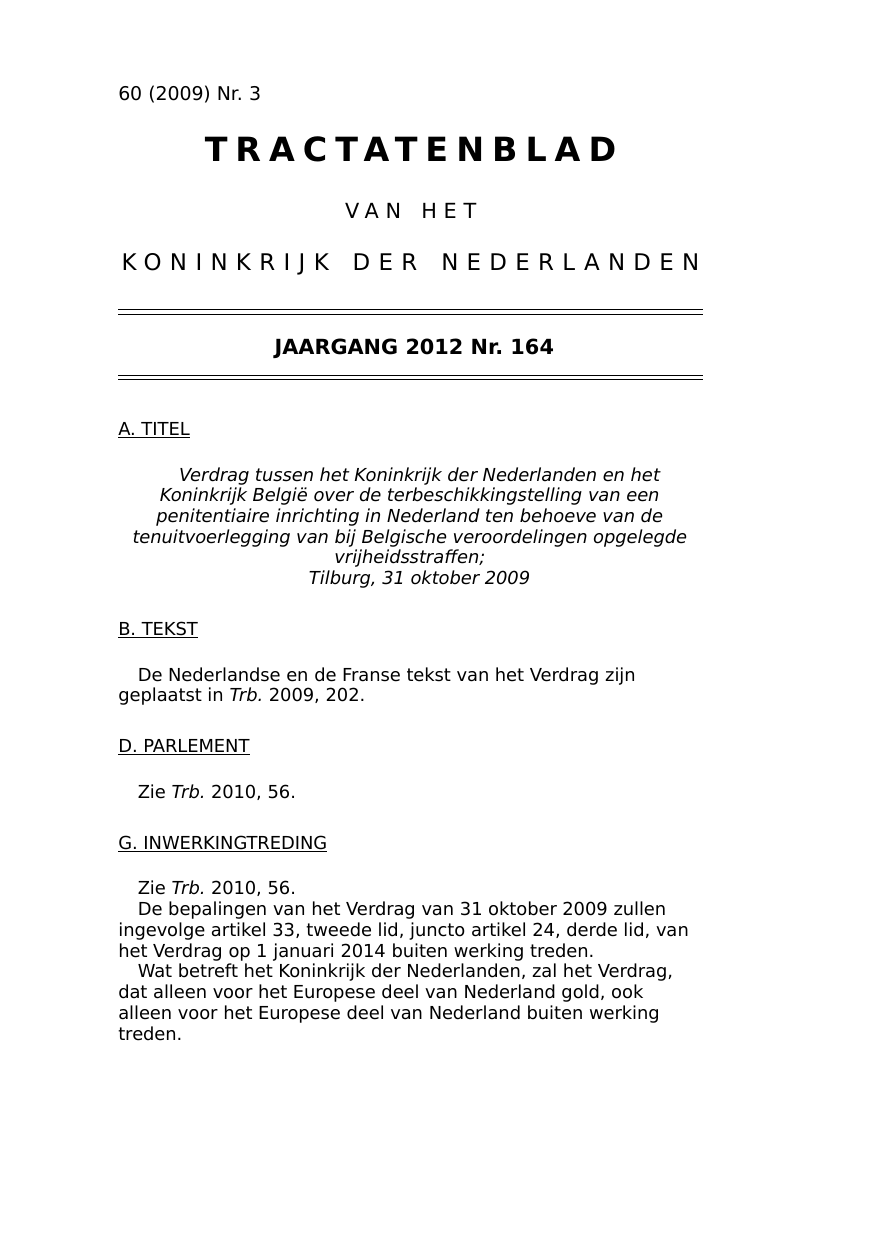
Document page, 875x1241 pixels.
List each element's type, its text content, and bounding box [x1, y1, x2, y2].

text Wat betreft het Koninkrijk der Nederlanden, zal het Verdrag, dat alleen voor het Europese deel van Nederland gold, ook alleen voor het Europese deel van Nederland buiten werking treden. [118, 961, 703, 1044]
text Tilburg, 31 oktober 2009 [118, 568, 703, 589]
text De bepalingen van het Verdrag van 31 oktober 2009 zullen ingevolge artikel 33, tweede lid, juncto artikel 24, derde lid, van het Verdrag op 1 januari 2014 buiten werking treden. [118, 899, 703, 961]
text JAARGANG 2012 Nr. 164 [118, 335, 703, 359]
text Zie Trb. 2010, 56. [118, 782, 703, 802]
subtitle A. TITEL [118, 419, 703, 439]
subtitle B. TEKST [118, 619, 703, 639]
text KONINKRIJK DER NEDERLANDEN [118, 249, 703, 276]
subtitle D. PARLEMENT [118, 736, 703, 757]
text Verdrag tussen het Koninkrijk der Nederlanden en het Koninkrijk België over de terbeschikkingstelling van een penitentiaire inrichting in Nederland ten behoeve van de tenuitvoerlegging van bij Belgische veroordelingen opgelegde vrijheidsstraffen; [118, 464, 703, 568]
subtitle G. INWERKINGTREDING [118, 832, 703, 853]
text 60 (2009) Nr. 3 [118, 83, 703, 105]
text TRACTATENBLAD [118, 130, 703, 169]
text VAN HET [118, 199, 703, 223]
text De Nederlandse en de Franse tekst van het Verdrag zijn geplaatst in Trb. 2009, 202. [118, 664, 703, 706]
text Zie Trb. 2010, 56. [118, 878, 703, 899]
